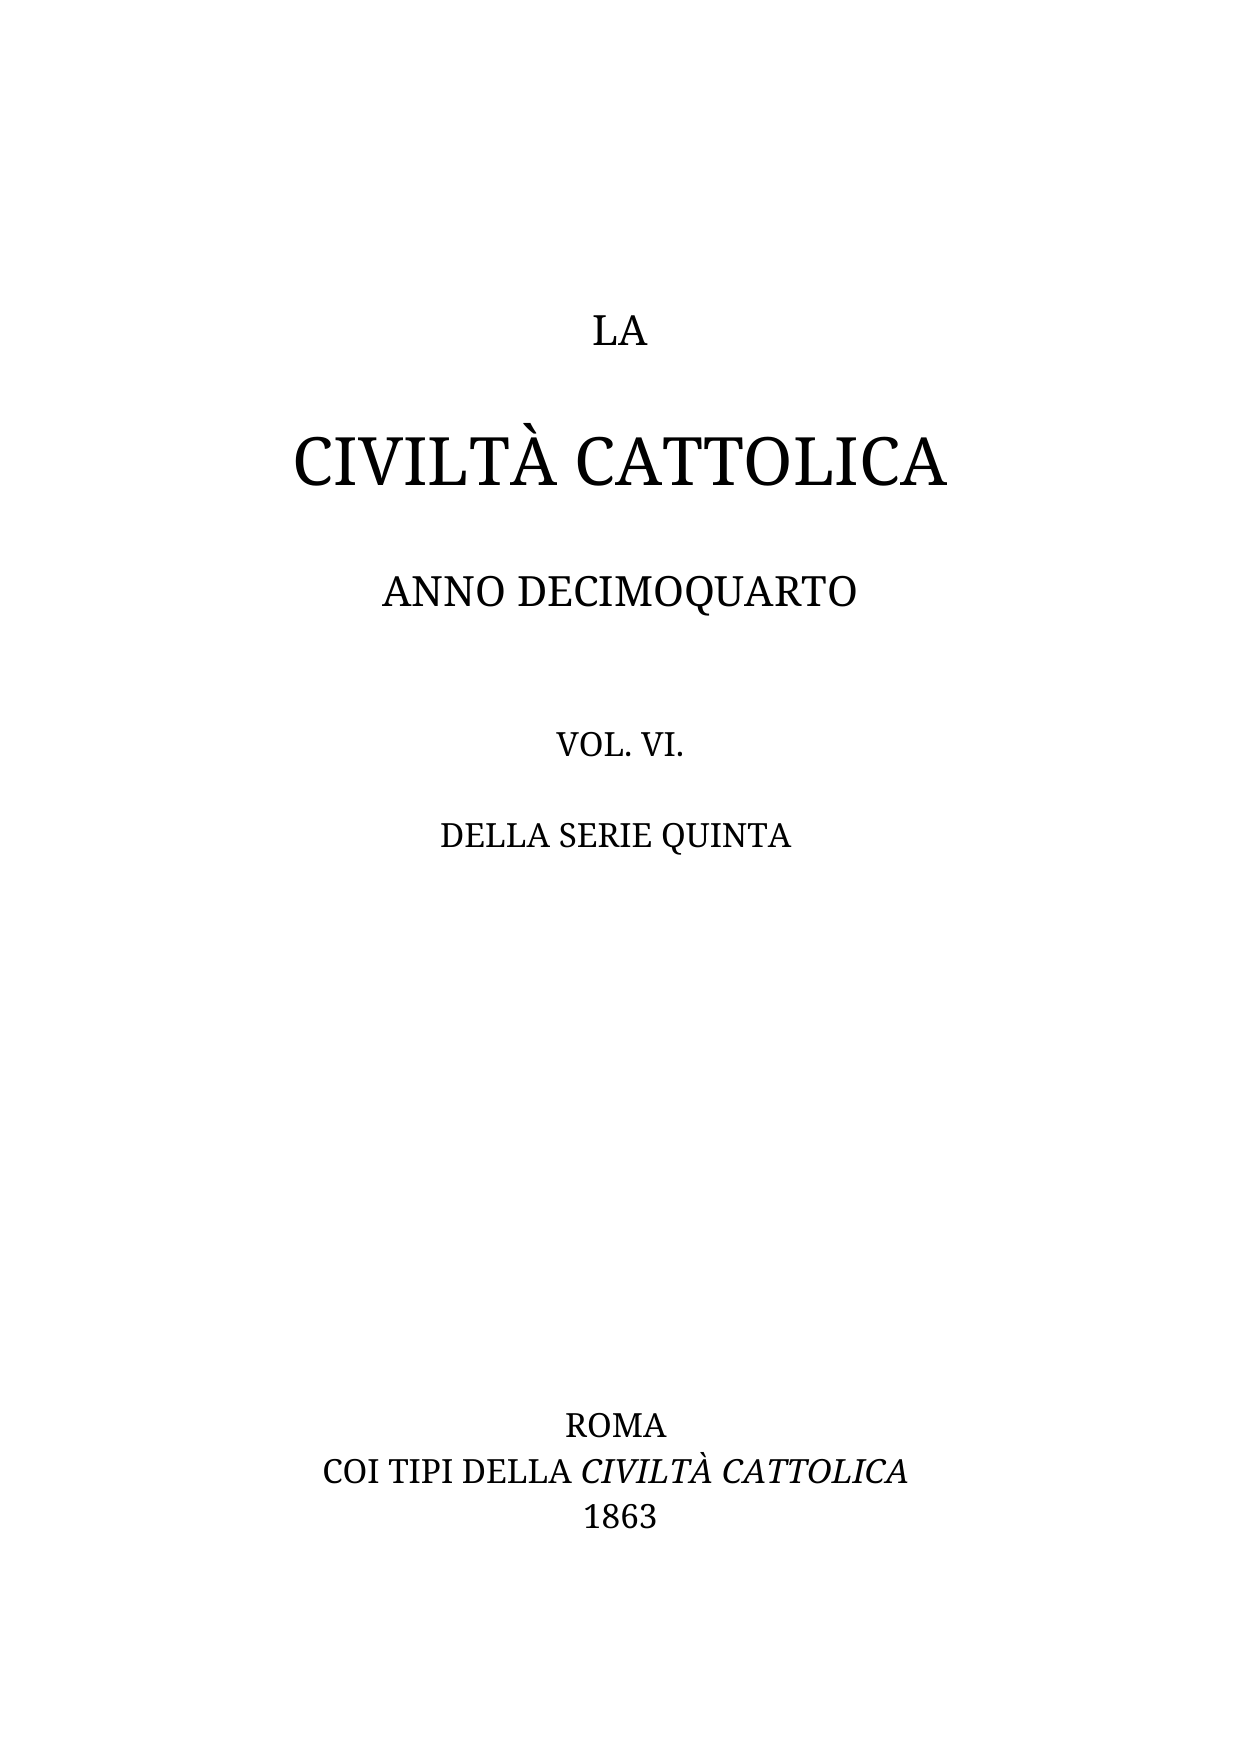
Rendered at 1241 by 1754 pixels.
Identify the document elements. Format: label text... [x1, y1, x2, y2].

text DELLA SERIE QUINTA [148, 812, 1063, 857]
text VOL. VI. [148, 721, 1063, 766]
text ANNO DECIMOQUARTO [148, 562, 1063, 619]
text LA [148, 301, 1063, 358]
text 1863 [148, 1493, 1063, 1538]
text COI TIPI DELLA CIVILTÀ CATTOLICA [148, 1448, 1063, 1493]
text CIVILTÀ CATTOLICA [148, 414, 1063, 505]
text ROMA [148, 1402, 1063, 1448]
